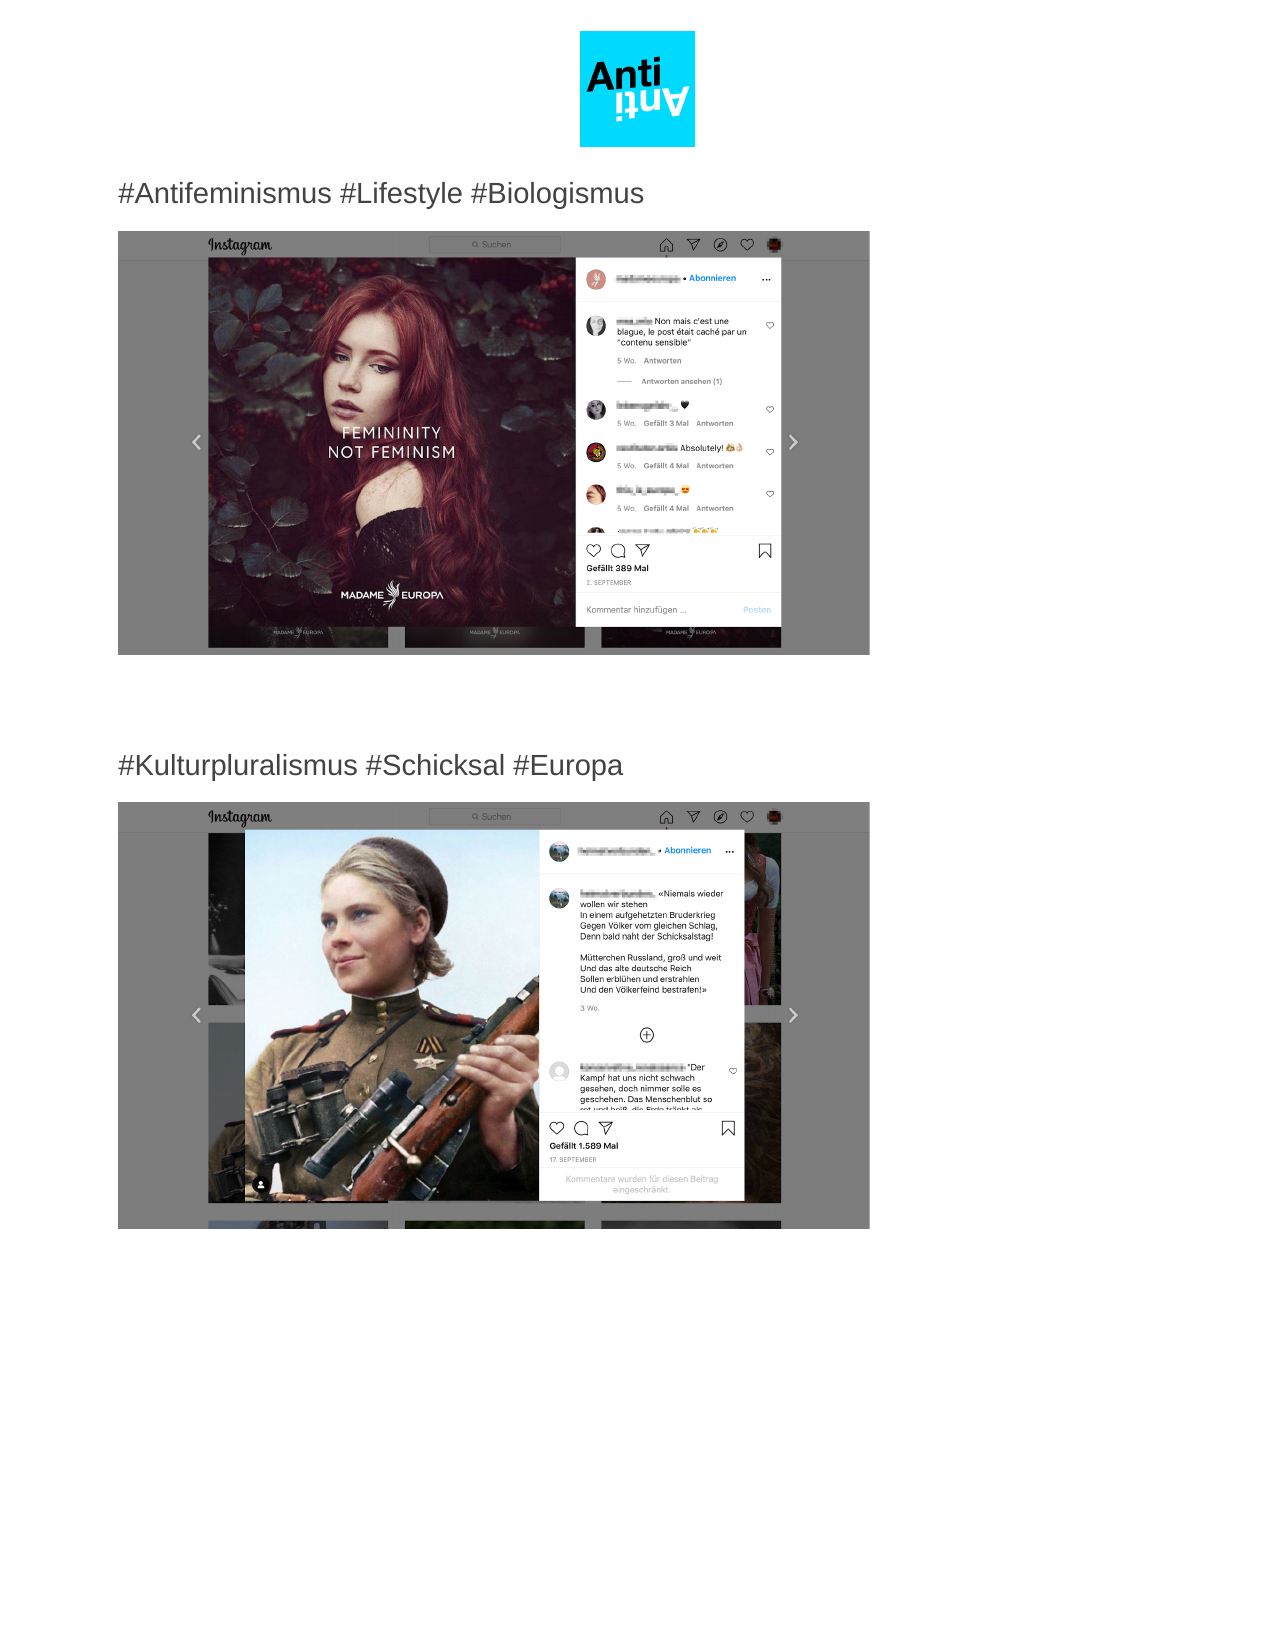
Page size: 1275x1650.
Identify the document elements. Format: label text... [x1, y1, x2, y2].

picture [118, 802, 870, 1229]
picture [580, 31, 696, 147]
subtitle #Antifeminismus #Lifestyle #Biologismus [118, 176, 1157, 210]
picture [118, 231, 870, 655]
subtitle #Kulturpluralismus #Schicksal #Europa [118, 748, 1157, 781]
